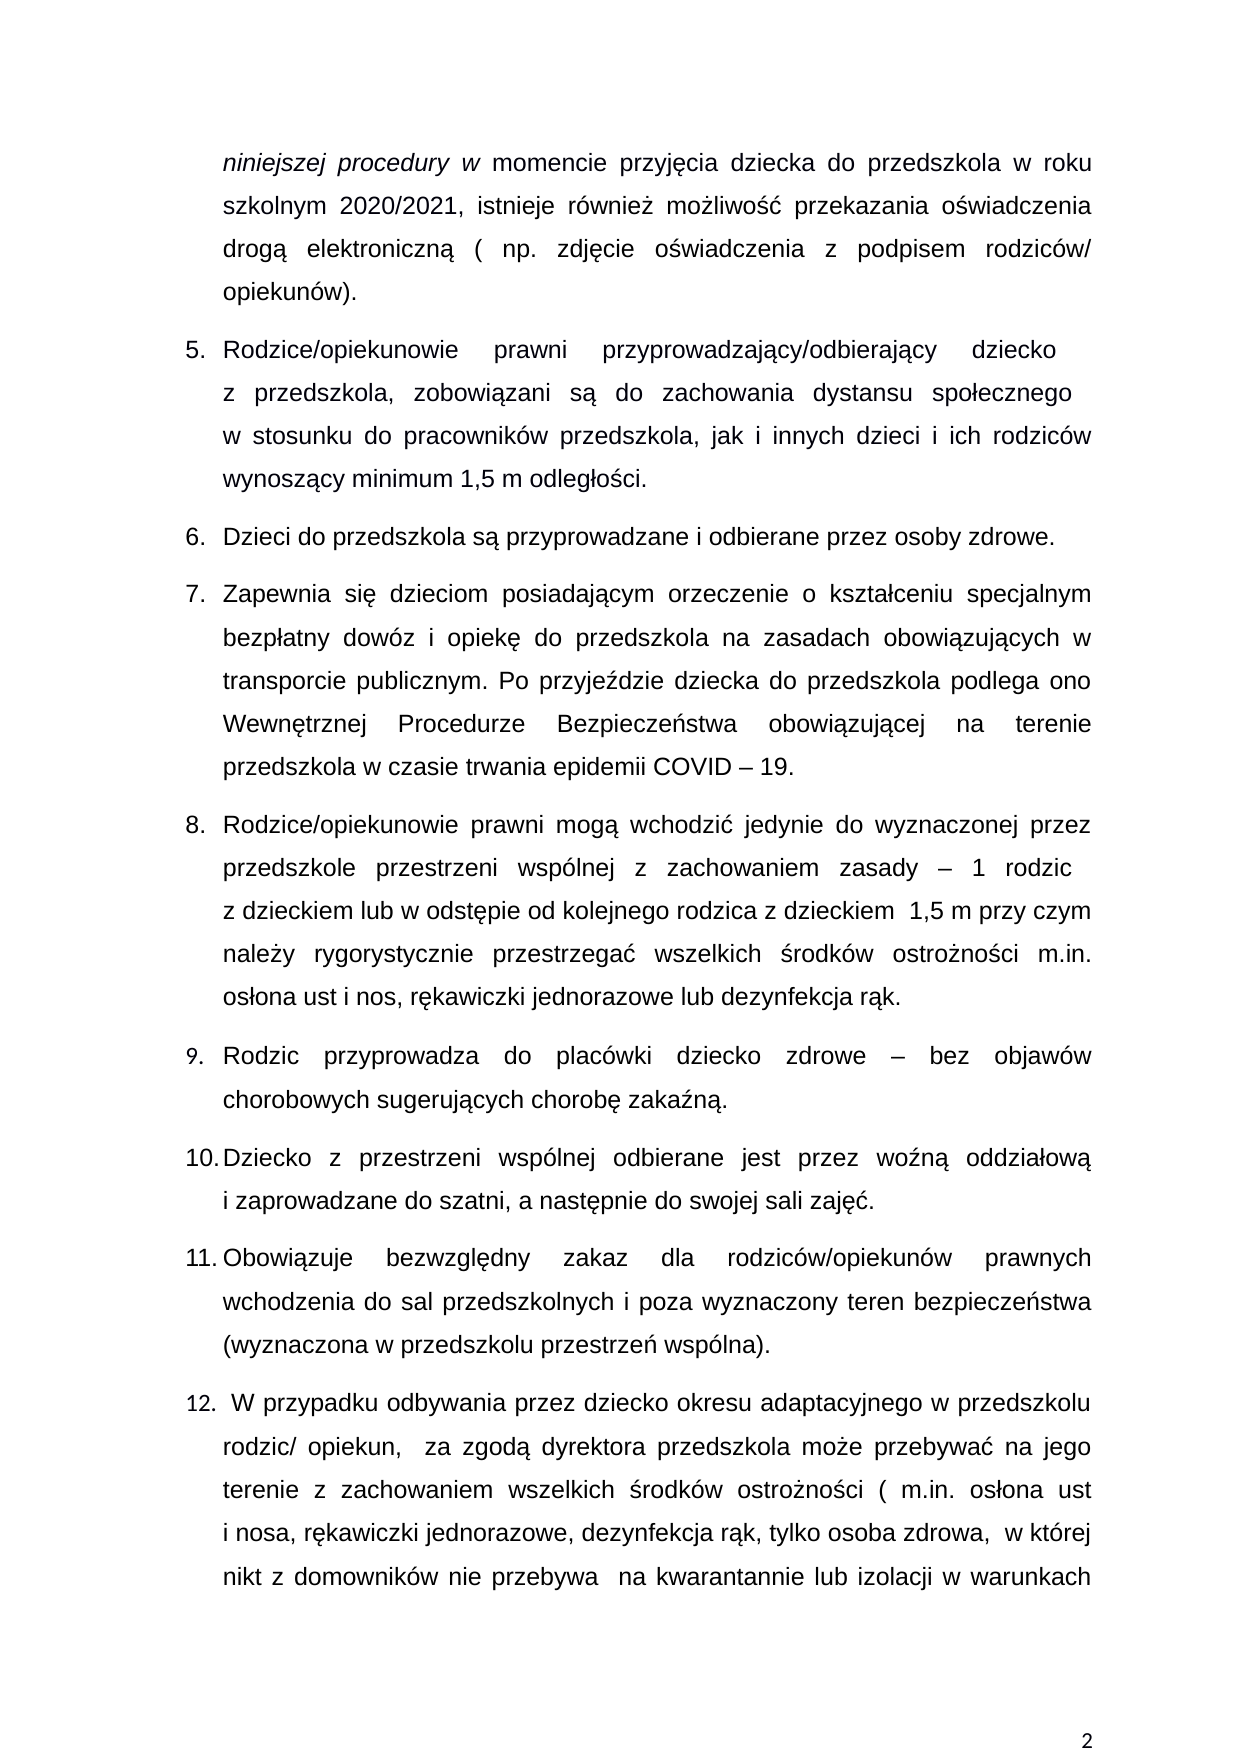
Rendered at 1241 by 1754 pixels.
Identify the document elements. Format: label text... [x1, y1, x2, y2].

list Rodzic przyprowadza do placówki dziecko zdrowe – bez objawów chorobowych sugerujących chorobę zakaźną. [185, 1040, 1093, 1113]
list Zapewnia się dzieciom posiadającym orzeczenie o kształceniu specjalnym bezpłatny dowóz i opiekę do przedszkola na zasadach obowiązujących w transporcie publicznym. Po przyjeździe dziecka do przedszkola podlega ono Wewnętrznej Procedurze Bezpieczeństwa obowiązującej na terenie przedszkola w czasie trwania epidemii COVID – 19. [185, 579, 1093, 781]
list Rodzice/opiekunowie prawni przyprowadzający/odbierający dziecko z przedszkola, zobowiązani są do zachowania dystansu społecznego w stosunku do pracowników przedszkola, jak i innych dzieci i ich rodziców wynoszący minimum 1,5 m odległości. [185, 335, 1093, 493]
list Dzieci do przedszkola są przyprowadzane i odbierane przez osoby zdrowe. [185, 522, 1093, 551]
list Obowiązuje bezwzględny zakaz dla rodziców/opiekunów prawnych wchodzenia do sal przedszkolnych i poza wyznaczony teren bezpieczeństwa (wyznaczona w przedszkolu przestrzeń wspólna). [185, 1243, 1093, 1358]
list W przypadku odbywania przez dziecko okresu adaptacyjnego w przedszkolu rodzic/ opiekun, za zgodą dyrektora przedszkola może przebywać na jego terenie z zachowaniem wszelkich środków ostrożności ( m.in. osłona ust i nosa, rękawiczki jednorazowe, dezynfekcja rąk, tylko osoba zdrowa, w której nikt z domowników nie przebywa na kwarantannie lub izolacji w warunkach [185, 1387, 1093, 1590]
list Dziecko z przestrzeni wspólnej odbierane jest przez woźną oddziałową i zaprowadzane do szatni, a następnie do swojej sali zajęć. [185, 1142, 1093, 1214]
list niniejszej procedury w momencie przyjęcia dziecka do przedszkola w roku szkolnym 2020/2021, istnieje również możliwość przekazania oświadczenia drogą elektroniczną ( np. zdjęcie oświadczenia z podpisem rodziców/ opiekunów). [185, 148, 1093, 306]
list Rodzice/opiekunowie prawni mogą wchodzić jedynie do wyznaczonej przez przedszkole przestrzeni wspólnej z zachowaniem zasady – 1 rodzic z dzieckiem lub w odstępie od kolejnego rodzica z dzieckiem 1,5 m przy czym należy rygorystycznie przestrzegać wszelkich środków ostrożności m.in. osłona ust i nos, rękawiczki jednorazowe lub dezynfekcja rąk. [185, 810, 1093, 1011]
